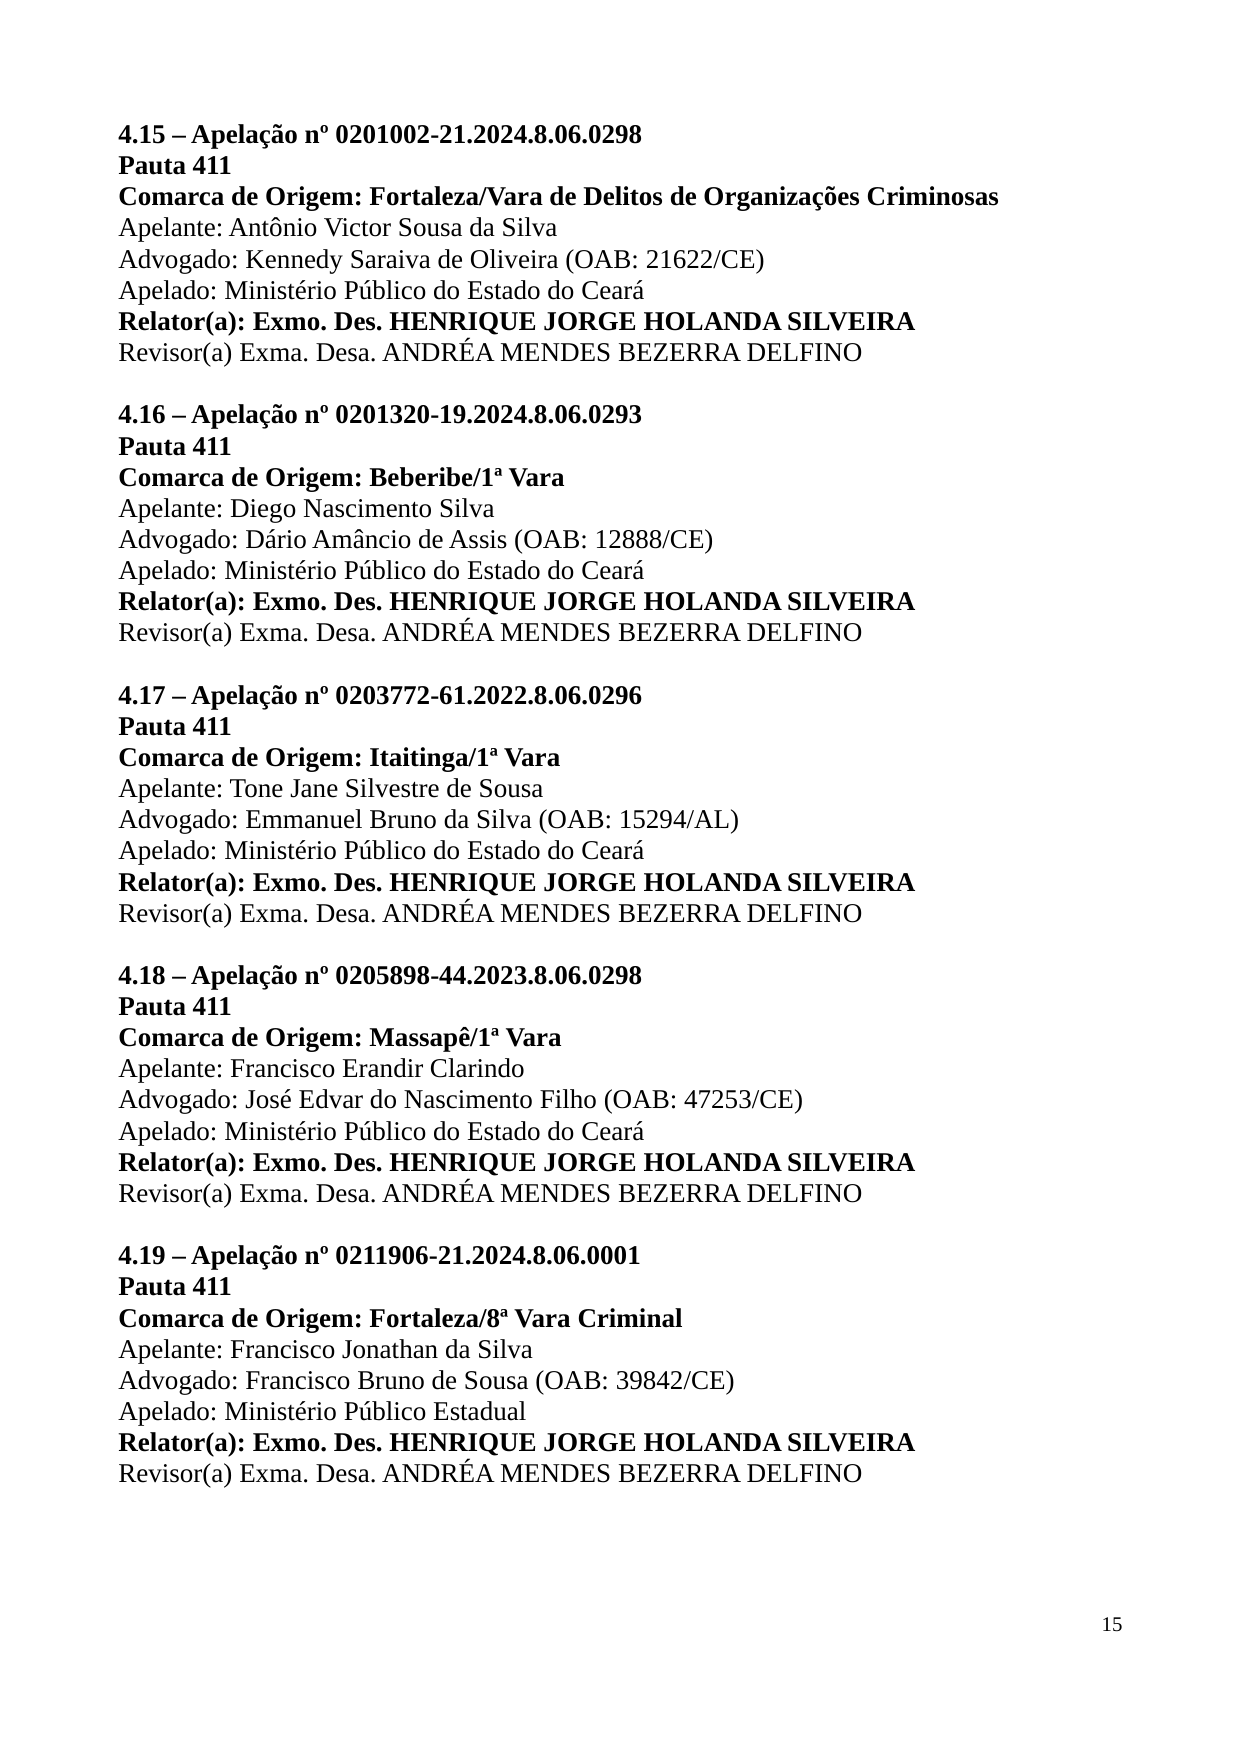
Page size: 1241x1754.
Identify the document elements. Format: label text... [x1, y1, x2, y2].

text Relator(a): Exmo. Des. HENRIQUE JORGE HOLANDA SILVEIRA [118, 866, 1122, 897]
text Pauta 411 [118, 1271, 1122, 1302]
text Apelado: Ministério Público do Estado do Ceará [118, 274, 1122, 305]
text Comarca de Origem: Fortaleza/Vara de Delitos de Organizações Criminosas [118, 180, 1122, 212]
text Comarca de Origem: Itaitinga/1ª Vara [118, 741, 1122, 772]
text Pauta 411 [118, 710, 1122, 741]
text Comarca de Origem: Fortaleza/8ª Vara Criminal [118, 1302, 1122, 1333]
text Relator(a): Exmo. Des. HENRIQUE JORGE HOLANDA SILVEIRA [118, 1146, 1122, 1177]
text Revisor(a) Exma. Desa. ANDRÉA MENDES BEZERRA DELFINO [118, 616, 1122, 648]
text Advogado: Francisco Bruno de Sousa (OAB: 39842/CE) [118, 1364, 1122, 1395]
text Apelado: Ministério Público Estadual [118, 1395, 1122, 1426]
text Revisor(a) Exma. Desa. ANDRÉA MENDES BEZERRA DELFINO [118, 336, 1122, 367]
text Apelado: Ministério Público do Estado do Ceará [118, 834, 1122, 866]
text Relator(a): Exmo. Des. HENRIQUE JORGE HOLANDA SILVEIRA [118, 1426, 1122, 1457]
text Apelante: Francisco Erandir Clarindo [118, 1052, 1122, 1084]
text Revisor(a) Exma. Desa. ANDRÉA MENDES BEZERRA DELFINO [118, 897, 1122, 928]
text Apelante: Tone Jane Silvestre de Sousa [118, 772, 1122, 803]
text 4.15 – Apelação nº 0201002-21.2024.8.06.0298 [118, 118, 1122, 149]
text Advogado: Emmanuel Bruno da Silva (OAB: 15294/AL) [118, 803, 1122, 834]
text 4.16 – Apelação nº 0201320-19.2024.8.06.0293 [118, 398, 1122, 429]
text 4.18 – Apelação nº 0205898-44.2023.8.06.0298 [118, 959, 1122, 990]
text Apelado: Ministério Público do Estado do Ceará [118, 1115, 1122, 1146]
text Comarca de Origem: Massapê/1ª Vara [118, 1021, 1122, 1052]
text 4.17 – Apelação nº 0203772-61.2022.8.06.0296 [118, 679, 1122, 710]
text Pauta 411 [118, 990, 1122, 1021]
text Relator(a): Exmo. Des. HENRIQUE JORGE HOLANDA SILVEIRA [118, 305, 1122, 336]
text Revisor(a) Exma. Desa. ANDRÉA MENDES BEZERRA DELFINO [118, 1457, 1122, 1488]
text Revisor(a) Exma. Desa. ANDRÉA MENDES BEZERRA DELFINO [118, 1177, 1122, 1208]
text 4.19 – Apelação nº 0211906-21.2024.8.06.0001 [118, 1239, 1122, 1271]
text Pauta 411 [118, 429, 1122, 461]
text Relator(a): Exmo. Des. HENRIQUE JORGE HOLANDA SILVEIRA [118, 585, 1122, 616]
text Advogado: Kennedy Saraiva de Oliveira (OAB: 21622/CE) [118, 243, 1122, 274]
text Advogado: José Edvar do Nascimento Filho (OAB: 47253/CE) [118, 1084, 1122, 1115]
text Apelado: Ministério Público do Estado do Ceará [118, 554, 1122, 585]
text Pauta 411 [118, 149, 1122, 180]
text Comarca de Origem: Beberibe/1ª Vara [118, 461, 1122, 492]
text Apelante: Antônio Victor Sousa da Silva [118, 212, 1122, 243]
text Apelante: Francisco Jonathan da Silva [118, 1333, 1122, 1364]
text Apelante: Diego Nascimento Silva [118, 492, 1122, 523]
text Advogado: Dário Amâncio de Assis (OAB: 12888/CE) [118, 523, 1122, 554]
